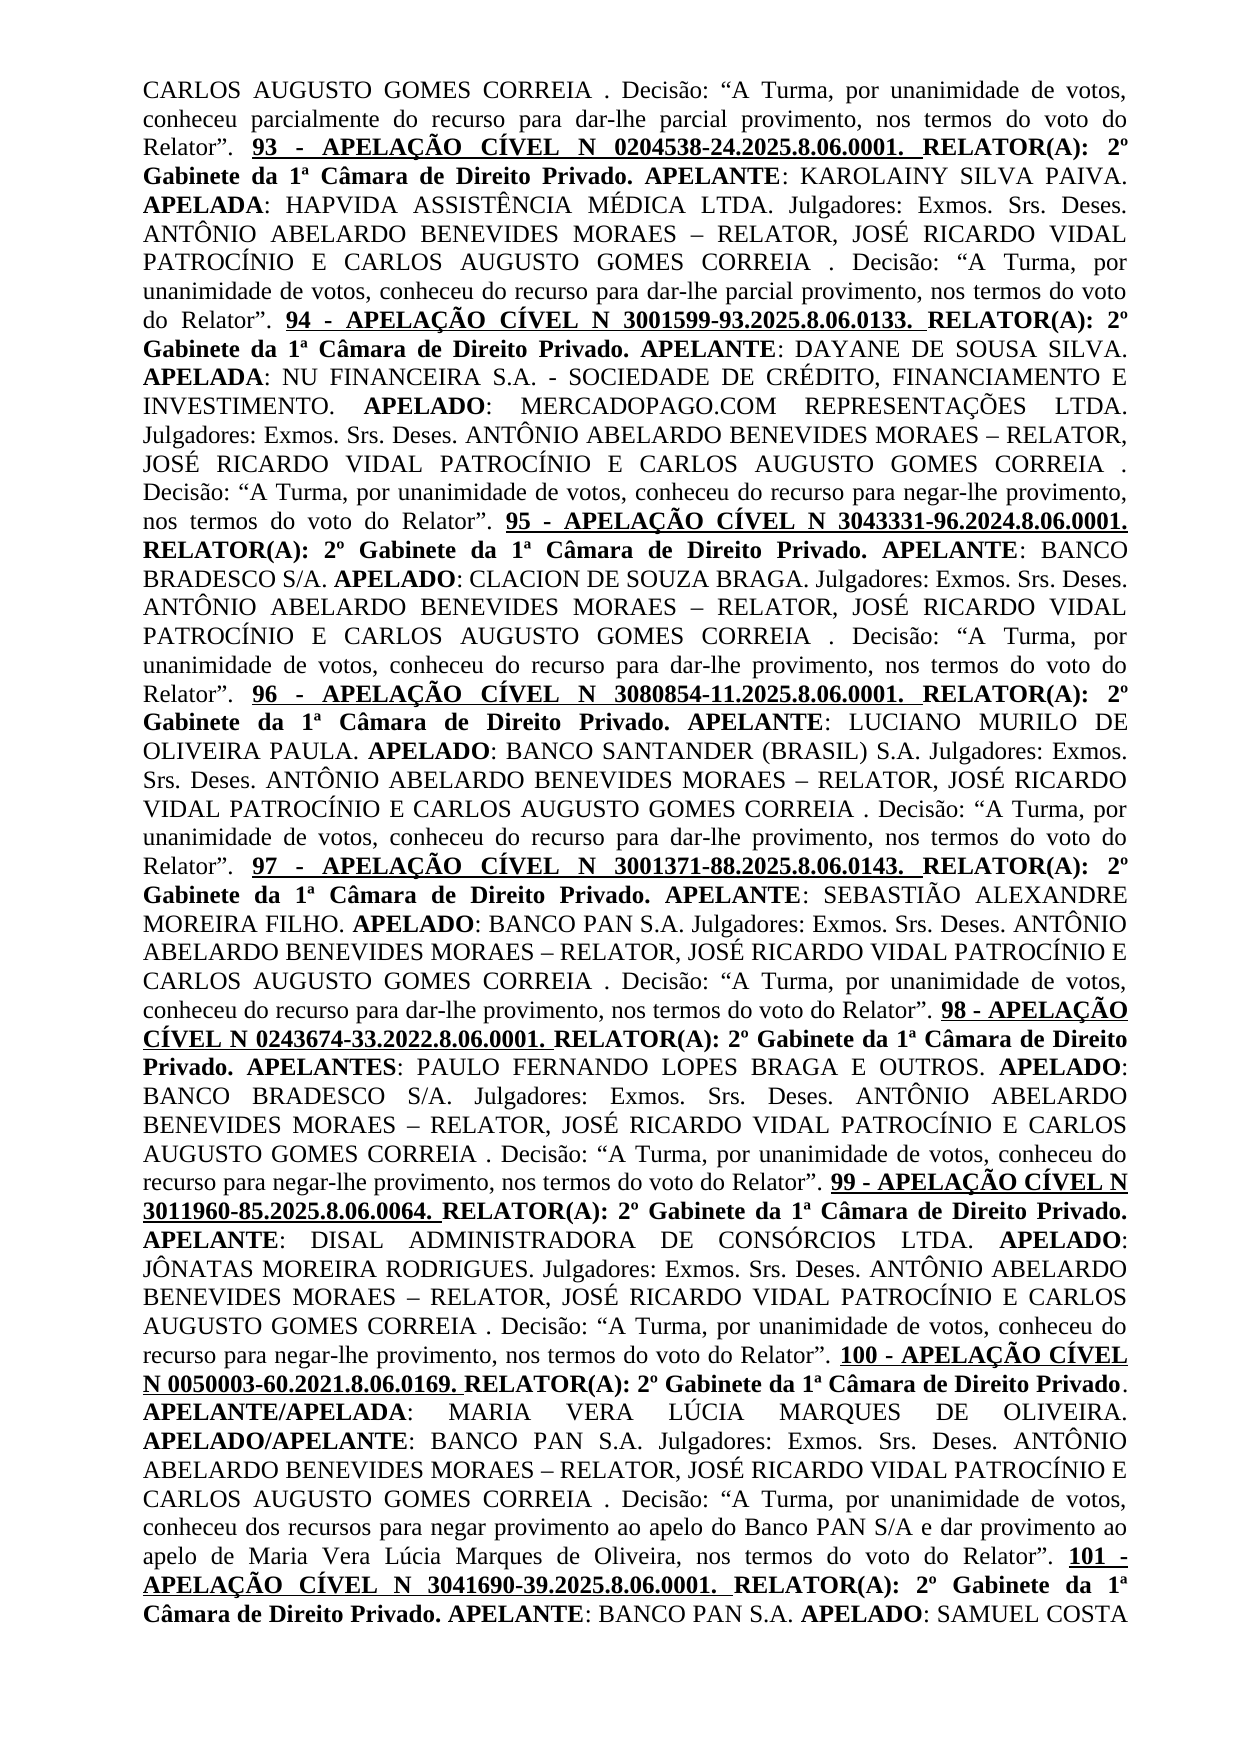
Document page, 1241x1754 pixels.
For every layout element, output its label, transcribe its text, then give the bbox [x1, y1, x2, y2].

text CARLOS AUGUSTO GOMES CORREIA . Decisão: “A Turma, por unanimidade de votos, conheceu parcialmente do recurso para dar-lhe parcial provimento, nos termos do voto do Relator”. 93 - APELAÇÃO CÍVEL N 0204538-24.2025.8.06.0001. RELATOR(A): 2º Gabinete da 1ª Câmara de Direito Privado. APELANTE: KAROLAINY SILVA PAIVA. APELADA: HAPVIDA ASSISTÊNCIA MÉDICA LTDA. Julgadores: Exmos. Srs. Deses. ANTÔNIO ABELARDO BENEVIDES MORAES – RELATOR, JOSÉ RICARDO VIDAL PATROCÍNIO E CARLOS AUGUSTO GOMES CORREIA . Decisão: “A Turma, por unanimidade de votos, conheceu do recurso para dar-lhe parcial provimento, nos termos do voto do Relator”. 94 - APELAÇÃO CÍVEL N 3001599-93.2025.8.06.0133. RELATOR(A): 2º Gabinete da 1ª Câmara de Direito Privado. APELANTE: DAYANE DE SOUSA SILVA. APELADA: NU FINANCEIRA S.A. - SOCIEDADE DE CRÉDITO, FINANCIAMENTO E INVESTIMENTO. APELADO: MERCADOPAGO.COM REPRESENTAÇÕES LTDA. Julgadores: Exmos. Srs. Deses. ANTÔNIO ABELARDO BENEVIDES MORAES – RELATOR, JOSÉ RICARDO VIDAL PATROCÍNIO E CARLOS AUGUSTO GOMES CORREIA . Decisão: “A Turma, por unanimidade de votos, conheceu do recurso para negar-lhe provimento, nos termos do voto do Relator”. 95 - APELAÇÃO CÍVEL N 3043331-96.2024.8.06.0001. RELATOR(A): 2º Gabinete da 1ª Câmara de Direito Privado. APELANTE: BANCO BRADESCO S/A. APELADO: CLACION DE SOUZA BRAGA. Julgadores: Exmos. Srs. Deses. ANTÔNIO ABELARDO BENEVIDES MORAES – RELATOR, JOSÉ RICARDO VIDAL PATROCÍNIO E CARLOS AUGUSTO GOMES CORREIA . Decisão: “A Turma, por unanimidade de votos, conheceu do recurso para dar-lhe provimento, nos termos do voto do Relator”. 96 - APELAÇÃO CÍVEL N 3080854-11.2025.8.06.0001. RELATOR(A): 2º Gabinete da 1ª Câmara de Direito Privado. APELANTE: LUCIANO MURILO DE OLIVEIRA PAULA. APELADO: BANCO SANTANDER (BRASIL) S.A. Julgadores: Exmos. Srs. Deses. ANTÔNIO ABELARDO BENEVIDES MORAES – RELATOR, JOSÉ RICARDO VIDAL PATROCÍNIO E CARLOS AUGUSTO GOMES CORREIA . Decisão: “A Turma, por unanimidade de votos, conheceu do recurso para dar-lhe provimento, nos termos do voto do Relator”. 97 - APELAÇÃO CÍVEL N 3001371-88.2025.8.06.0143. RELATOR(A): 2º Gabinete da 1ª Câmara de Direito Privado. APELANTE: SEBASTIÃO ALEXANDRE MOREIRA FILHO. APELADO: BANCO PAN S.A. Julgadores: Exmos. Srs. Deses. ANTÔNIO ABELARDO BENEVIDES MORAES – RELATOR, JOSÉ RICARDO VIDAL PATROCÍNIO E CARLOS AUGUSTO GOMES CORREIA . Decisão: “A Turma, por unanimidade de votos, conheceu do recurso para dar-lhe provimento, nos termos do voto do Relator”. 98 - APELAÇÃO CÍVEL N 0243674-33.2022.8.06.0001. RELATOR(A): 2º Gabinete da 1ª Câmara de Direito Privado. APELANTES: PAULO FERNANDO LOPES BRAGA E OUTROS. APELADO: BANCO BRADESCO S/A. Julgadores: Exmos. Srs. Deses. ANTÔNIO ABELARDO BENEVIDES MORAES – RELATOR, JOSÉ RICARDO VIDAL PATROCÍNIO E CARLOS AUGUSTO GOMES CORREIA . Decisão: “A Turma, por unanimidade de votos, conheceu do recurso para negar-lhe provimento, nos termos do voto do Relator”. 99 - APELAÇÃO CÍVEL N 3011960-85.2025.8.06.0064. RELATOR(A): 2º Gabinete da 1ª Câmara de Direito Privado. APELANTE: DISAL ADMINISTRADORA DE CONSÓRCIOS LTDA. APELADO: JÔNATAS MOREIRA RODRIGUES. Julgadores: Exmos. Srs. Deses. ANTÔNIO ABELARDO BENEVIDES MORAES – RELATOR, JOSÉ RICARDO VIDAL PATROCÍNIO E CARLOS AUGUSTO GOMES CORREIA . Decisão: “A Turma, por unanimidade de votos, conheceu do recurso para negar-lhe provimento, nos termos do voto do Relator”. 100 - APELAÇÃO CÍVEL N 0050003-60.2021.8.06.0169. RELATOR(A): 2º Gabinete da 1ª Câmara de Direito Privado. APELANTE/APELADA: MARIA VERA LÚCIA MARQUES DE OLIVEIRA. APELADO/APELANTE: BANCO PAN S.A. Julgadores: Exmos. Srs. Deses. ANTÔNIO ABELARDO BENEVIDES MORAES – RELATOR, JOSÉ RICARDO VIDAL PATROCÍNIO E CARLOS AUGUSTO GOMES CORREIA . Decisão: “A Turma, por unanimidade de votos, conheceu dos recursos para negar provimento ao apelo do Banco PAN S/A e dar provimento ao apelo de Maria Vera Lúcia Marques de Oliveira, nos termos do voto do Relator”. 101 - APELAÇÃO CÍVEL N 3041690-39.2025.8.06.0001. RELATOR(A): 2º Gabinete da 1ª Câmara de Direito Privado. APELANTE: BANCO PAN S.A. APELADO: SAMUEL COSTA [143, 75, 1128, 1627]
